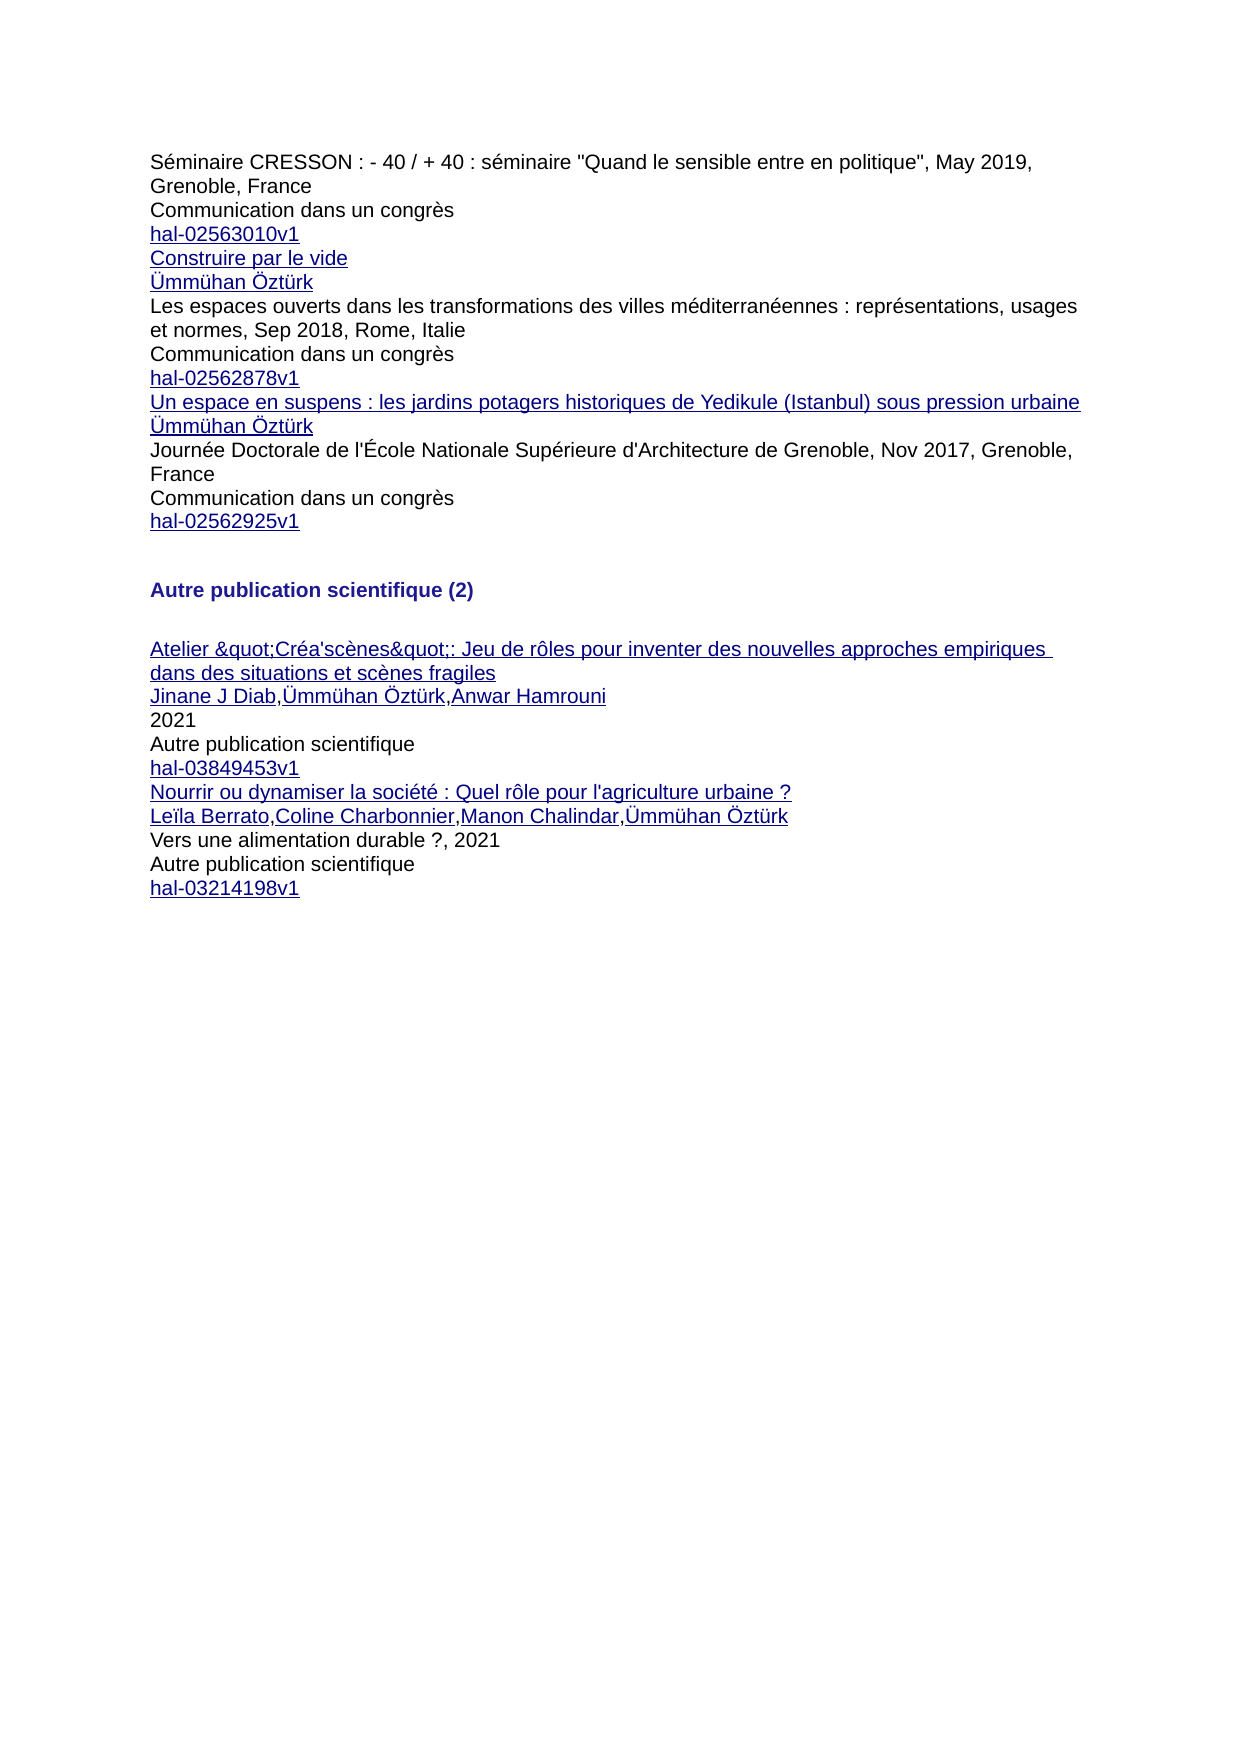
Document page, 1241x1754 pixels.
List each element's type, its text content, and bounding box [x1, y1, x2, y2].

subtitle Autre publication scientifique (2) [150, 578, 1090, 602]
table_cell Construire par le vide Ümmühan Öztürk Les espaces ouverts dans les transformations des villes méditerranéennes : représentations, usages et normes, Sep 2018, Rome, Italie Communication dans un congrès hal-02562878v1 [150, 246, 1090, 389]
table_cell Vulnérabilité des bostan (jardins potagers) face aux avancées autoritaires des politiques d’aménagement d'Istanbul Ümmühan Öztürk Séminaire CRESSON : - 40 / + 40 : séminaire "Quand le sensible entre en politique", May 2019, Grenoble, France Communication dans un congrès hal-02563010v1 [150, 150, 1090, 246]
table_cell Nourrir ou dynamiser la société : Quel rôle pour l'agriculture urbaine ? Leïla Berrato,Coline Charbonnier,Manon Chalindar,Ümmühan Öztürk Vers une alimentation durable ?, 2021 Autre publication scientifique hal-03214198v1 [150, 780, 1090, 900]
table_cell Un espace en suspens : les jardins potagers historiques de Yedikule (Istanbul) sous pression urbaine Ümmühan Öztürk Journée Doctorale de l'École Nationale Supérieure d'Architecture de Grenoble, Nov 2017, Grenoble, France Communication dans un congrès hal-02562925v1 [150, 390, 1090, 533]
table_header Atelier &quot;Créa'scènes&quot;: Jeu de rôles pour inventer des nouvelles approches empiriques dans des situations et scènes fragiles Jinane J Diab,Ümmühan Öztürk,Anwar Hamrouni 2021 Autre publication scientifique hal-03849453v1 [150, 636, 1090, 780]
